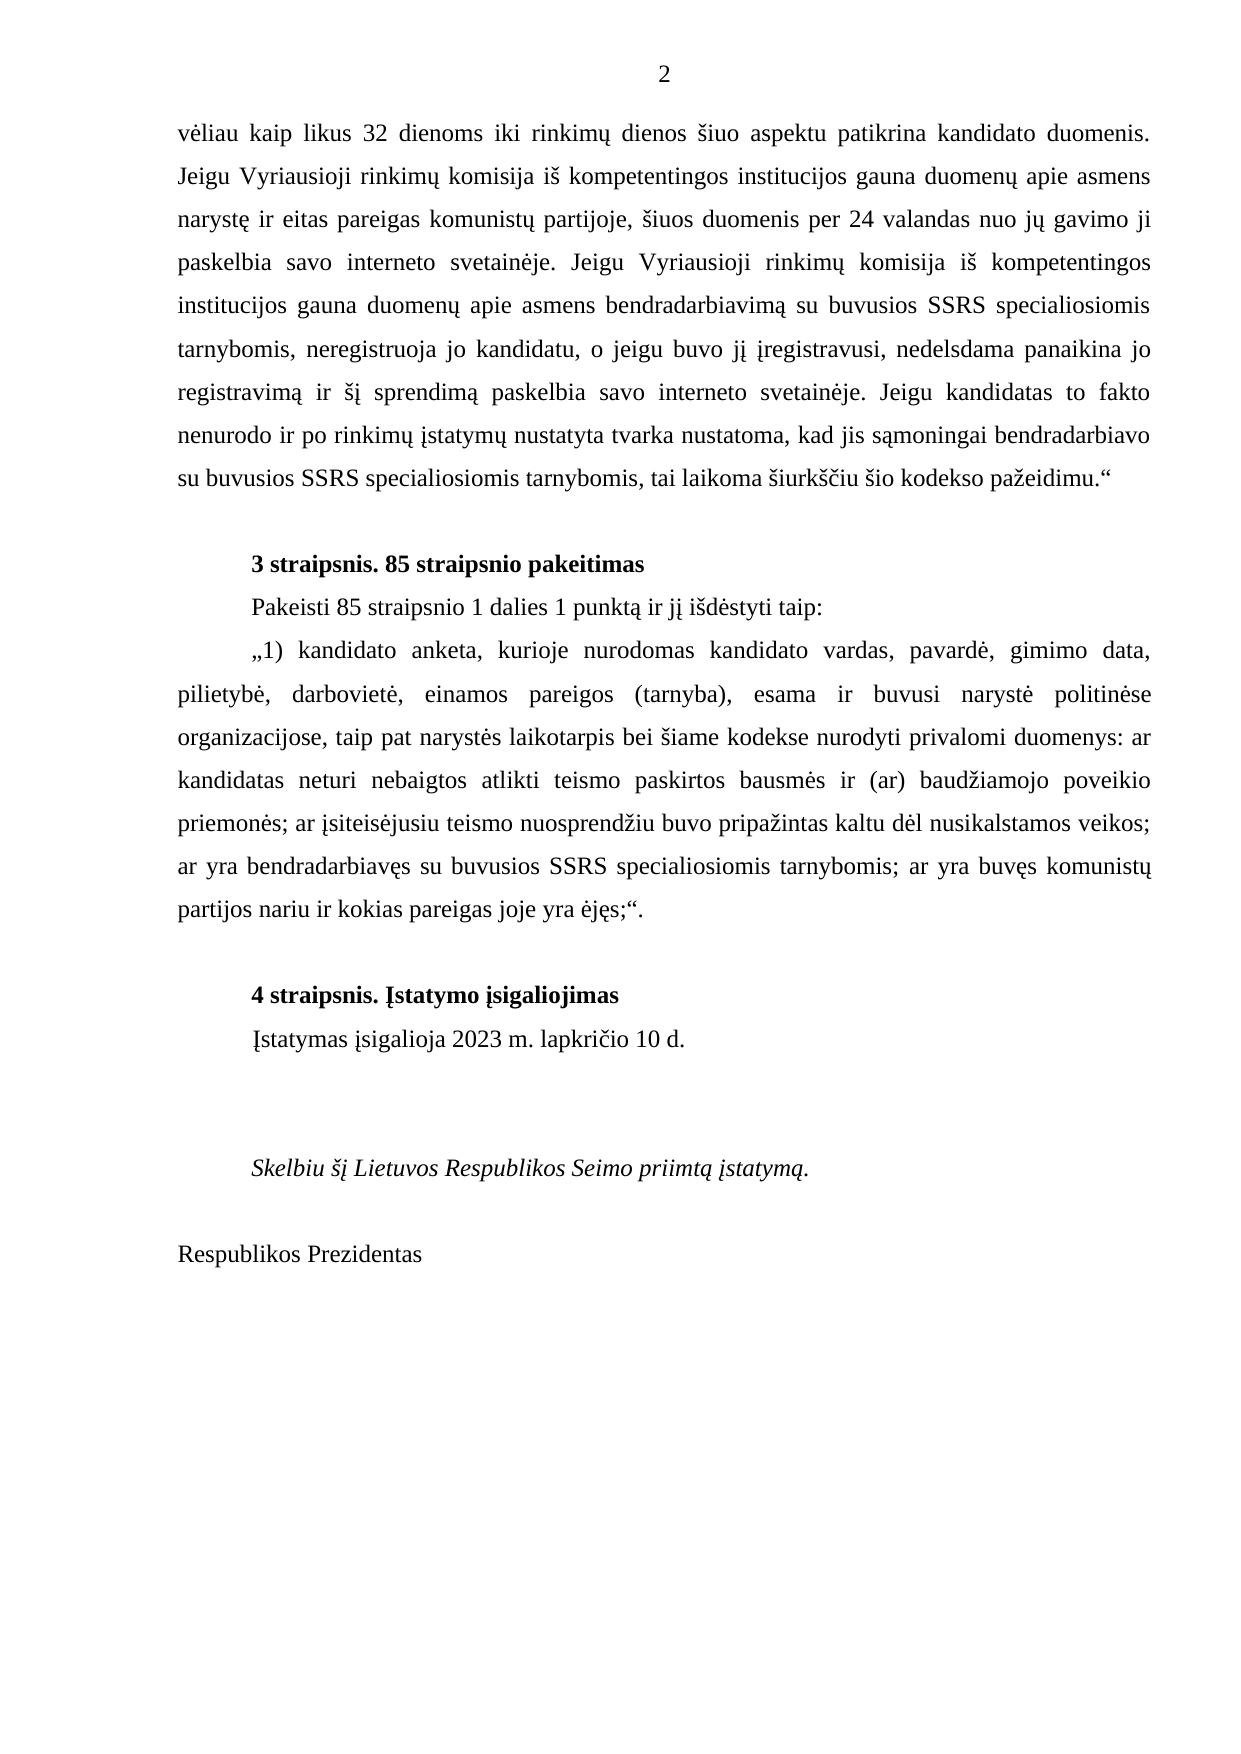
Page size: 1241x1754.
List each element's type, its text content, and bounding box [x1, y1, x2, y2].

text Pakeisti 85 straipsnio 1 dalies 1 punktą ir jį išdėstyti taip: [177, 592, 1152, 621]
text 3 straipsnis. 85 straipsnio pakeitimas [177, 549, 1152, 578]
text 4 straipsnis. Įstatymo įsigaliojimas [177, 981, 1152, 1009]
text Įstatymas įsigalioja 2023 m. lapkričio 10 d. [177, 1024, 1152, 1052]
text „1) kandidato anketa, kurioje nurodomas kandidato vardas, pavardė, gimimo data, pilietybė, darbovietė, einamos pareigos (tarnyba), esama ir buvusi narystė politinėse organizacijose, taip pat narystės laikotarpis bei šiame kodekse nurodyti privalomi duomenys: ar kandidatas neturi nebaigtos atlikti teismo paskirtos bausmės ir (ar) baudžiamojo poveikio priemonės; ar įsiteisėjusiu teismo nuosprendžiu buvo pripažintas kaltu dėl nusikalstamos veikos; ar yra bendradarbiavęs su buvusios SSRS specialiosiomis tarnybomis; ar yra buvęs komunistų partijos nariu ir kokias pareigas joje yra ėjęs;“. [177, 636, 1152, 923]
text vėliau kaip likus 32 dienoms iki rinkimų dienos šiuo aspektu patikrina kandidato duomenis. Jeigu Vyriausioji rinkimų komisija iš kompetentingos institucijos gauna duomenų apie asmens narystę ir eitas pareigas komunistų partijoje, šiuos duomenis per 24 valandas nuo jų gavimo ji paskelbia savo interneto svetainėje. Jeigu Vyriausioji rinkimų komisija iš kompetentingos institucijos gauna duomenų apie asmens bendradarbiavimą su buvusios SSRS specialiosiomis tarnybomis, neregistruoja jo kandidatu, o jeigu buvo jį įregistravusi, nedelsdama panaikina jo registravimą ir šį sprendimą paskelbia savo interneto svetainėje. Jeigu kandidatas to fakto nenurodo ir po rinkimų įstatymų nustatyta tvarka nustatoma, kad jis sąmoningai bendradarbiavo su buvusios SSRS specialiosiomis tarnybomis, tai laikoma šiurkščiu šio kodekso pažeidimu.“ [177, 118, 1152, 492]
text Respublikos Prezidentas [177, 1239, 1152, 1268]
text Skelbiu šį Lietuvos Respublikos Seimo priimtą įstatymą. [177, 1153, 1152, 1182]
